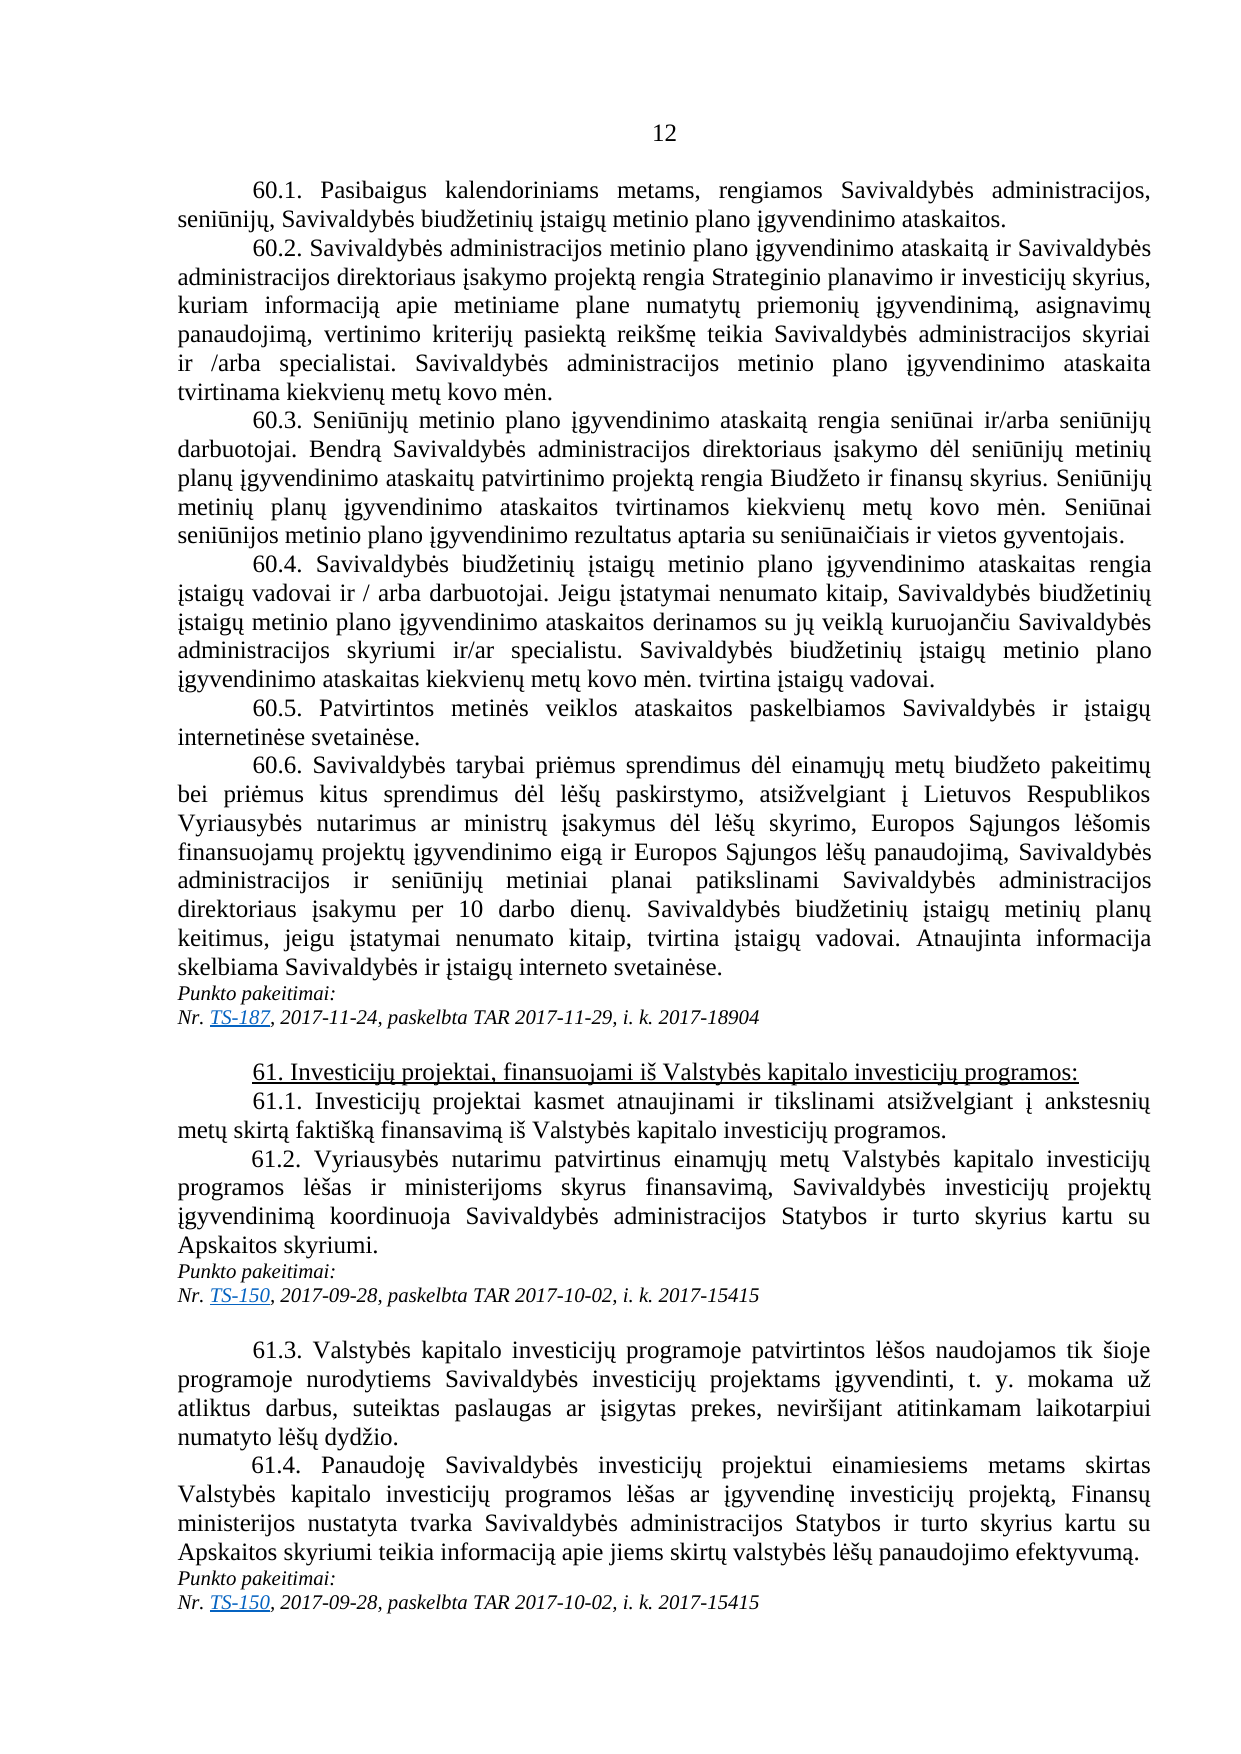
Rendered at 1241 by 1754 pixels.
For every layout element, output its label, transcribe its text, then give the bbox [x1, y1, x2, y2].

text 60.1. Pasibaigus kalendoriniams metams, rengiamos Savivaldybės administracijos, seniūnijų, Savivaldybės biudžetinių įstaigų metinio plano įgyvendinimo ataskaitos. [177, 176, 1152, 233]
text 60.6. Savivaldybės tarybai priėmus sprendimus dėl einamųjų metų biudžeto pakeitimų bei priėmus kitus sprendimus dėl lėšų paskirstymo, atsižvelgiant į Lietuvos Respublikos Vyriausybės nutarimus ar ministrų įsakymus dėl lėšų skyrimo, Europos Sąjungos lėšomis finansuojamų projektų įgyvendinimo eigą ir Europos Sąjungos lėšų panaudojimą, Savivaldybės administracijos ir seniūnijų metiniai planai patikslinami Savivaldybės administracijos direktoriaus įsakymu per 10 darbo dienų. Savivaldybės biudžetinių įstaigų metinių planų keitimus, jeigu įstatymai nenumato kitaip, tvirtina įstaigų vadovai. Atnaujinta informacija skelbiama Savivaldybės ir įstaigų interneto svetainėse. [177, 751, 1152, 981]
text Nr. TS-187, 2017-11-24, paskelbta TAR 2017-11-29, i. k. 2017-18904 [177, 1005, 1152, 1029]
text 60.2. Savivaldybės administracijos metinio plano įgyvendinimo ataskaitą ir Savivaldybės administracijos direktoriaus įsakymo projektą rengia Strateginio planavimo ir investicijų skyrius, kuriam informaciją apie metiniame plane numatytų priemonių įgyvendinimą, asignavimų panaudojimą, vertinimo kriterijų pasiektą reikšmę teikia Savivaldybės administracijos skyriai ir /arba specialistai. Savivaldybės administracijos metinio plano įgyvendinimo ataskaita tvirtinama kiekvienų metų kovo mėn. [177, 233, 1152, 406]
text Punkto pakeitimai: [177, 981, 1152, 1005]
text 60.5. Patvirtintos metinės veiklos ataskaitos paskelbiamos Savivaldybės ir įstaigų internetinėse svetainėse. [177, 693, 1152, 751]
text Nr. TS-150, 2017-09-28, paskelbta TAR 2017-10-02, i. k. 2017-15415 [177, 1590, 1152, 1614]
text 61.4. Panaudoję Savivaldybės investicijų projektui einamiesiems metams skirtas Valstybės kapitalo investicijų programos lėšas ar įgyvendinę investicijų projektą, Finansų ministerijos nustatyta tvarka Savivaldybės administracijos Statybos ir turto skyrius kartu su Apskaitos skyriumi teikia informaciją apie jiems skirtų valstybės lėšų panaudojimo efektyvumą. [177, 1451, 1152, 1566]
text 61. Investicijų projektai, finansuojami iš Valstybės kapitalo investicijų programos: [177, 1057, 1152, 1086]
text Punkto pakeitimai: [177, 1566, 1152, 1590]
text 61.3. Valstybės kapitalo investicijų programoje patvirtintos lėšos naudojamos tik šioje programoje nurodytiems Savivaldybės investicijų projektams įgyvendinti, t. y. mokama už atliktus darbus, suteiktas paslaugas ar įsigytas prekes, neviršijant atitinkamam laikotarpiui numatyto lėšų dydžio. [177, 1336, 1152, 1451]
text 60.4. Savivaldybės biudžetinių įstaigų metinio plano įgyvendinimo ataskaitas rengia įstaigų vadovai ir / arba darbuotojai. Jeigu įstatymai nenumato kitaip, Savivaldybės biudžetinių įstaigų metinio plano įgyvendinimo ataskaitos derinamos su jų veiklą kuruojančiu Savivaldybės administracijos skyriumi ir/ar specialistu. Savivaldybės biudžetinių įstaigų metinio plano įgyvendinimo ataskaitas kiekvienų metų kovo mėn. tvirtina įstaigų vadovai. [177, 549, 1152, 693]
text Nr. TS-150, 2017-09-28, paskelbta TAR 2017-10-02, i. k. 2017-15415 [177, 1283, 1152, 1307]
text Punkto pakeitimai: [177, 1259, 1152, 1283]
text 61.1. Investicijų projektai kasmet atnaujinami ir tikslinami atsižvelgiant į ankstesnių metų skirtą faktišką finansavimą iš Valstybės kapitalo investicijų programos. [177, 1086, 1152, 1144]
text 61.2. Vyriausybės nutarimu patvirtinus einamųjų metų Valstybės kapitalo investicijų programos lėšas ir ministerijoms skyrus finansavimą, Savivaldybės investicijų projektų įgyvendinimą koordinuoja Savivaldybės administracijos Statybos ir turto skyrius kartu su Apskaitos skyriumi. [177, 1144, 1152, 1259]
text 60.3. Seniūnijų metinio plano įgyvendinimo ataskaitą rengia seniūnai ir/arba seniūnijų darbuotojai. Bendrą Savivaldybės administracijos direktoriaus įsakymo dėl seniūnijų metinių planų įgyvendinimo ataskaitų patvirtinimo projektą rengia Biudžeto ir finansų skyrius. Seniūnijų metinių planų įgyvendinimo ataskaitos tvirtinamos kiekvienų metų kovo mėn. Seniūnai seniūnijos metinio plano įgyvendinimo rezultatus aptaria su seniūnaičiais ir vietos gyventojais. [177, 406, 1152, 549]
